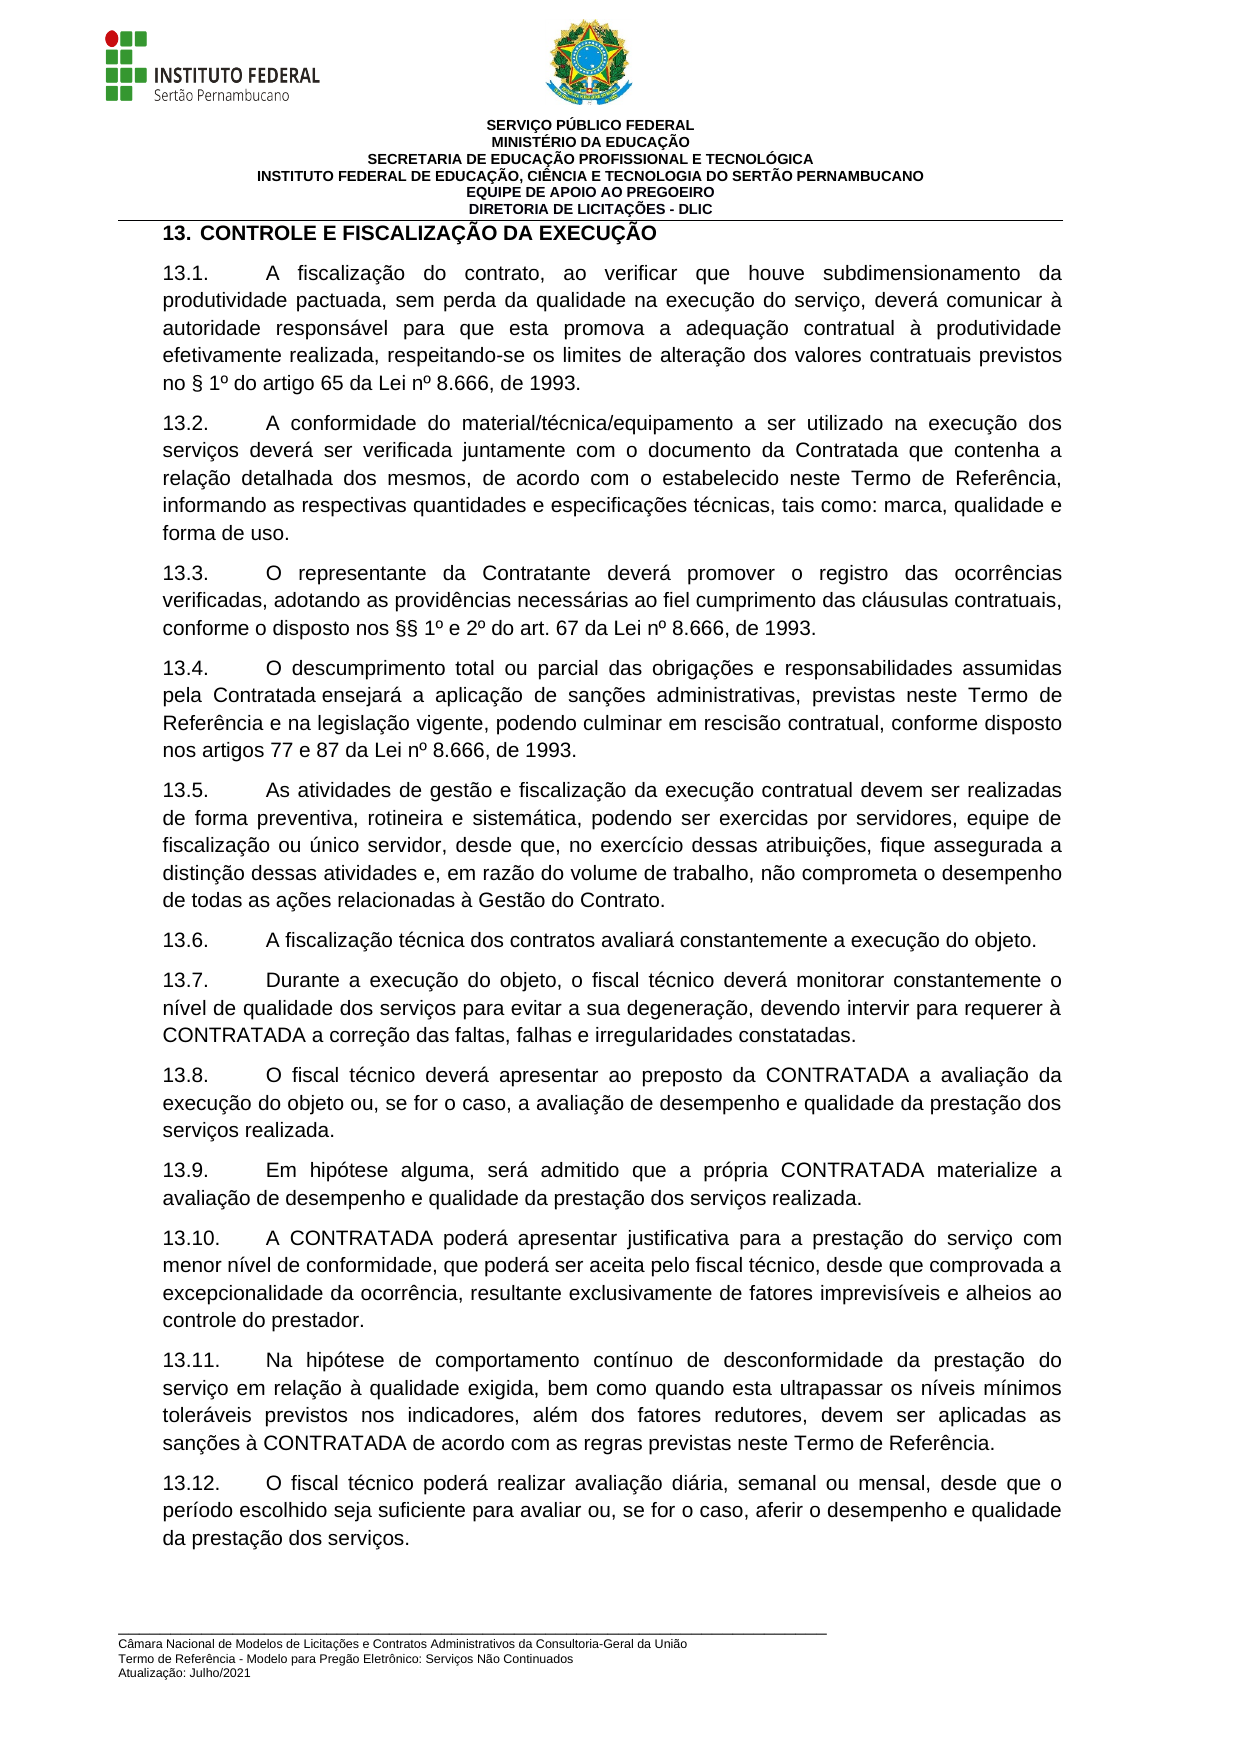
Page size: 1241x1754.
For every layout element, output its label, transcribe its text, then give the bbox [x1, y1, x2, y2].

list A CONTRATADA poderá apresentar justificativa para a prestação do serviço com menor nível de conformidade, que poderá ser aceita pelo fiscal técnico, desde que comprovada a excepcionalidade da ocorrência, resultante exclusivamente de fatores imprevisíveis e alheios ao controle do prestador. [162, 1226, 1063, 1332]
list A conformidade do material/técnica/equipamento a ser utilizado na execução dos serviços deverá ser verificada juntamente com o documento da Contratada que contenha a relação detalhada dos mesmos, de acordo com o estabelecido neste Termo de Referência, informando as respectivas quantidades e especificações técnicas, tais como: marca, qualidade e forma de uso. [162, 411, 1063, 545]
picture [545, 19, 633, 105]
list O fiscal técnico deverá apresentar ao preposto da CONTRATADA a avaliação da execução do objeto ou, se for o caso, a avaliação de desempenho e qualidade da prestação dos serviços realizada. [162, 1063, 1063, 1142]
list O descumprimento total ou parcial das obrigações e responsabilidades assumidas pela Contratada ensejará a aplicação de sanções administrativas, previstas neste Termo de Referência e na legislação vigente, podendo culminar em rescisão contratual, conforme disposto nos artigos 77 e 87 da Lei nº 8.666, de 1993. [162, 656, 1063, 762]
list Em hipótese alguma, será admitido que a própria CONTRATADA materialize a avaliação de desempenho e qualidade da prestação dos serviços realizada. [162, 1158, 1063, 1210]
picture [105, 30, 320, 101]
list CONTROLE E FISCALIZAÇÃO DA EXECUÇÃO [162, 221, 1063, 245]
list Na hipótese de comportamento contínuo de desconformidade da prestação do serviço em relação à qualidade exigida, bem como quando esta ultrapassar os níveis mínimos toleráveis previstos nos indicadores, além dos fatores redutores, devem ser aplicadas as sanções à CONTRATADA de acordo com as regras previstas neste Termo de Referência. [162, 1348, 1063, 1455]
list A fiscalização técnica dos contratos avaliará constantemente a execução do objeto. [162, 928, 1063, 952]
list O fiscal técnico poderá realizar avaliação diária, semanal ou mensal, desde que o período escolhido seja suficiente para avaliar ou, se for o caso, aferir o desempenho e qualidade da prestação dos serviços. [162, 1471, 1063, 1550]
list Durante a execução do objeto, o fiscal técnico deverá monitorar constantemente o nível de qualidade dos serviços para evitar a sua degeneração, devendo intervir para requerer à CONTRATADA a correção das faltas, falhas e irregularidades constatadas. [162, 968, 1063, 1047]
list O representante da Contratante deverá promover o registro das ocorrências verificadas, adotando as providências necessárias ao fiel cumprimento das cláusulas contratuais, conforme o disposto nos §§ 1º e 2º do art. 67 da Lei nº 8.666, de 1993. [162, 561, 1063, 640]
list As atividades de gestão e fiscalização da execução contratual devem ser realizadas de forma preventiva, rotineira e sistemática, podendo ser exercidas por servidores, equipe de fiscalização ou único servidor, desde que, no exercício dessas atribuições, fique assegurada a distinção dessas atividades e, em razão do volume de trabalho, não comprometa o desempenho de todas as ações relacionadas à Gestão do Contrato. [162, 778, 1063, 912]
list A fiscalização do contrato, ao verificar que houve subdimensionamento da produtividade pactuada, sem perda da qualidade na execução do serviço, deverá comunicar à autoridade responsável para que esta promova a adequação contratual à produtividade efetivamente realizada, respeitando-se os limites de alteração dos valores contratuais previstos no § 1º do artigo 65 da Lei nº 8.666, de 1993. [162, 261, 1063, 395]
